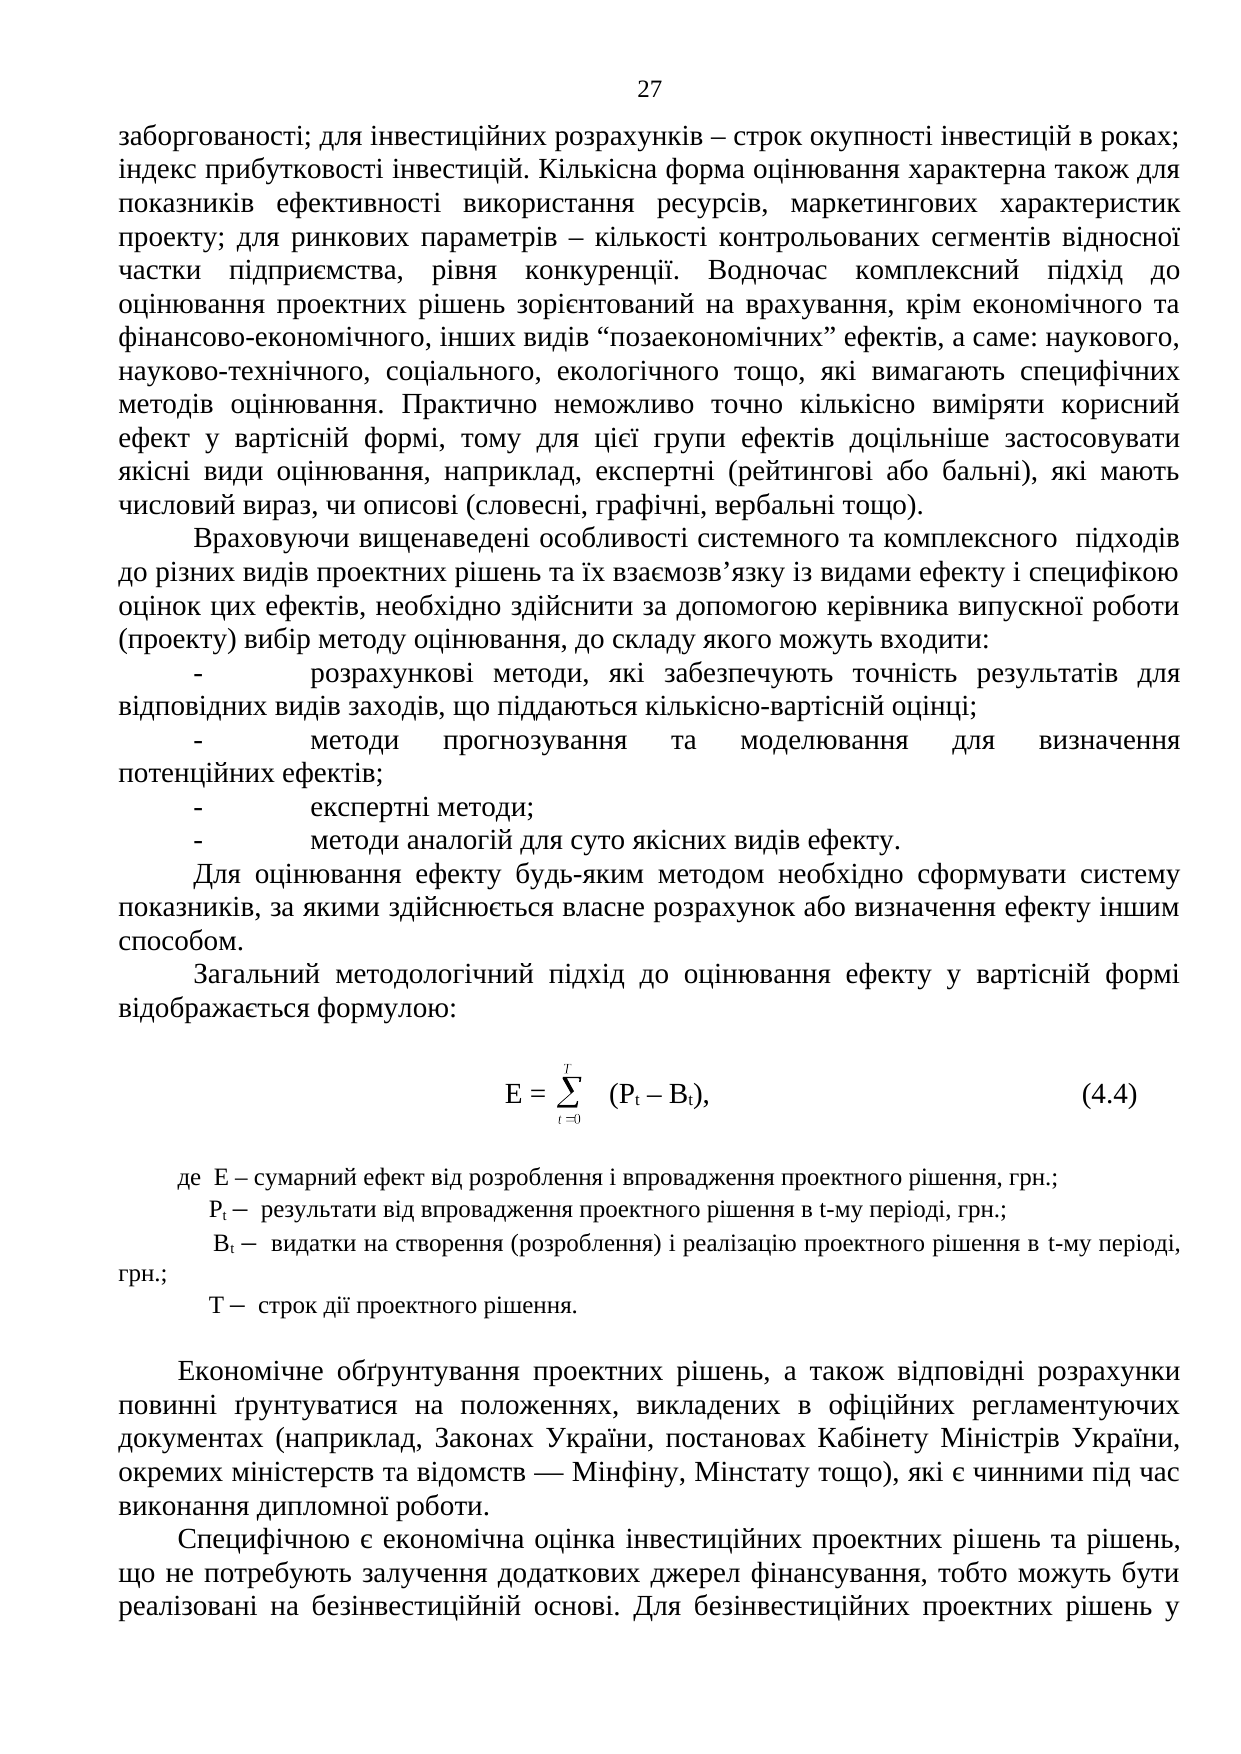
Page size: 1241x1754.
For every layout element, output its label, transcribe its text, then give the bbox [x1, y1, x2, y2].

text Враховуючи вищенаведені особливості системного та комплексного підходів до різних видів проектних рішень та їх взаємозв’язку із видами ефекту і специфікою оцінок цих ефектів, необхідно здійснити за допомогою керівника випускної роботи (проекту) вибір методу оцінювання, до складу якого можуть входити: [118, 521, 1181, 655]
text Е = (Рt – Вt), (4.4) [118, 1057, 1181, 1128]
list експертні методи; [118, 789, 1181, 822]
text Рt – результати від впровадження проектного рішення в t-му періоді, грн.; [118, 1191, 1181, 1224]
text Вt – видатки на створення (розроблення) і реалізацію проектного рішення в t-му періоді, грн.; [118, 1224, 1181, 1286]
text Для оцінювання ефекту будь-яким методом необхідно сформувати систему показників, за якими здійснюється власне розрахунок або визначення ефекту іншим способом. [118, 856, 1181, 957]
text Т – строк дії проектного рішення. [118, 1286, 1181, 1320]
text заборгованості; для інвестиційних розрахунків – строк окупності інвестицій в роках; індекс прибутковості інвестицій. Кількісна форма оцінювання характерна також для показників ефективності використання ресурсів, маркетингових характеристик проекту; для ринкових параметрів – кількості контрольованих сегментів відносної частки підприємства, рівня конкуренції. Водночас комплексний підхід до оцінювання проектних рішень зорієнтований на врахування, крім економічного та фінансово-економічного, інших видів “позаекономічних” ефектів, а саме: наукового, науково-технічного, соціального, екологічного тощо, які вимагають специфічних методів оцінювання. Практично неможливо точно кількісно виміряти корисний ефект у вартісній формі, тому для цієї групи ефектів доцільніше застосовувати якісні види оцінювання, наприклад, експертні (рейтингові або бальні), які мають числовий вираз, чи описові (словесні, графічні, вербальні тощо). [118, 118, 1181, 521]
list розрахункові методи, які забезпечують точність результатів для відповідних видів заходів, що піддаються кількісно-вартісній оцінці; [118, 655, 1181, 722]
text Загальний методологічний підхід до оцінювання ефекту у вартісній формі відображається формулою: [118, 957, 1181, 1024]
list методи аналогій для суто якісних видів ефекту. [118, 822, 1181, 856]
text Специфічною є економічна оцінка інвестиційних проектних рі­шень та рішень, що не потребують залучення додаткових джерел фінансування, тобто можуть бути реалізовані на безінвестиційній основі. Для безінвестиційних проектних рішень у [118, 1521, 1181, 1622]
text де Е – сумарний ефект від розроблення і впровадження проектного рішення, грн.; [118, 1162, 1181, 1191]
text Економічне обґрунтування проектних рішень, а також відповідні розрахунки повинні ґрунтуватися на положеннях, викладених в офіційних регламентуючих документах (наприклад, Законах України, постановах Кабінету Міністрів України, окремих міністерств та відомств — Мінфіну, Мінстату тощо), які є чинними під час виконання дипломної роботи. [118, 1353, 1181, 1521]
list методи прогнозування та моделювання для визначення потенційних ефектів; [118, 722, 1181, 789]
